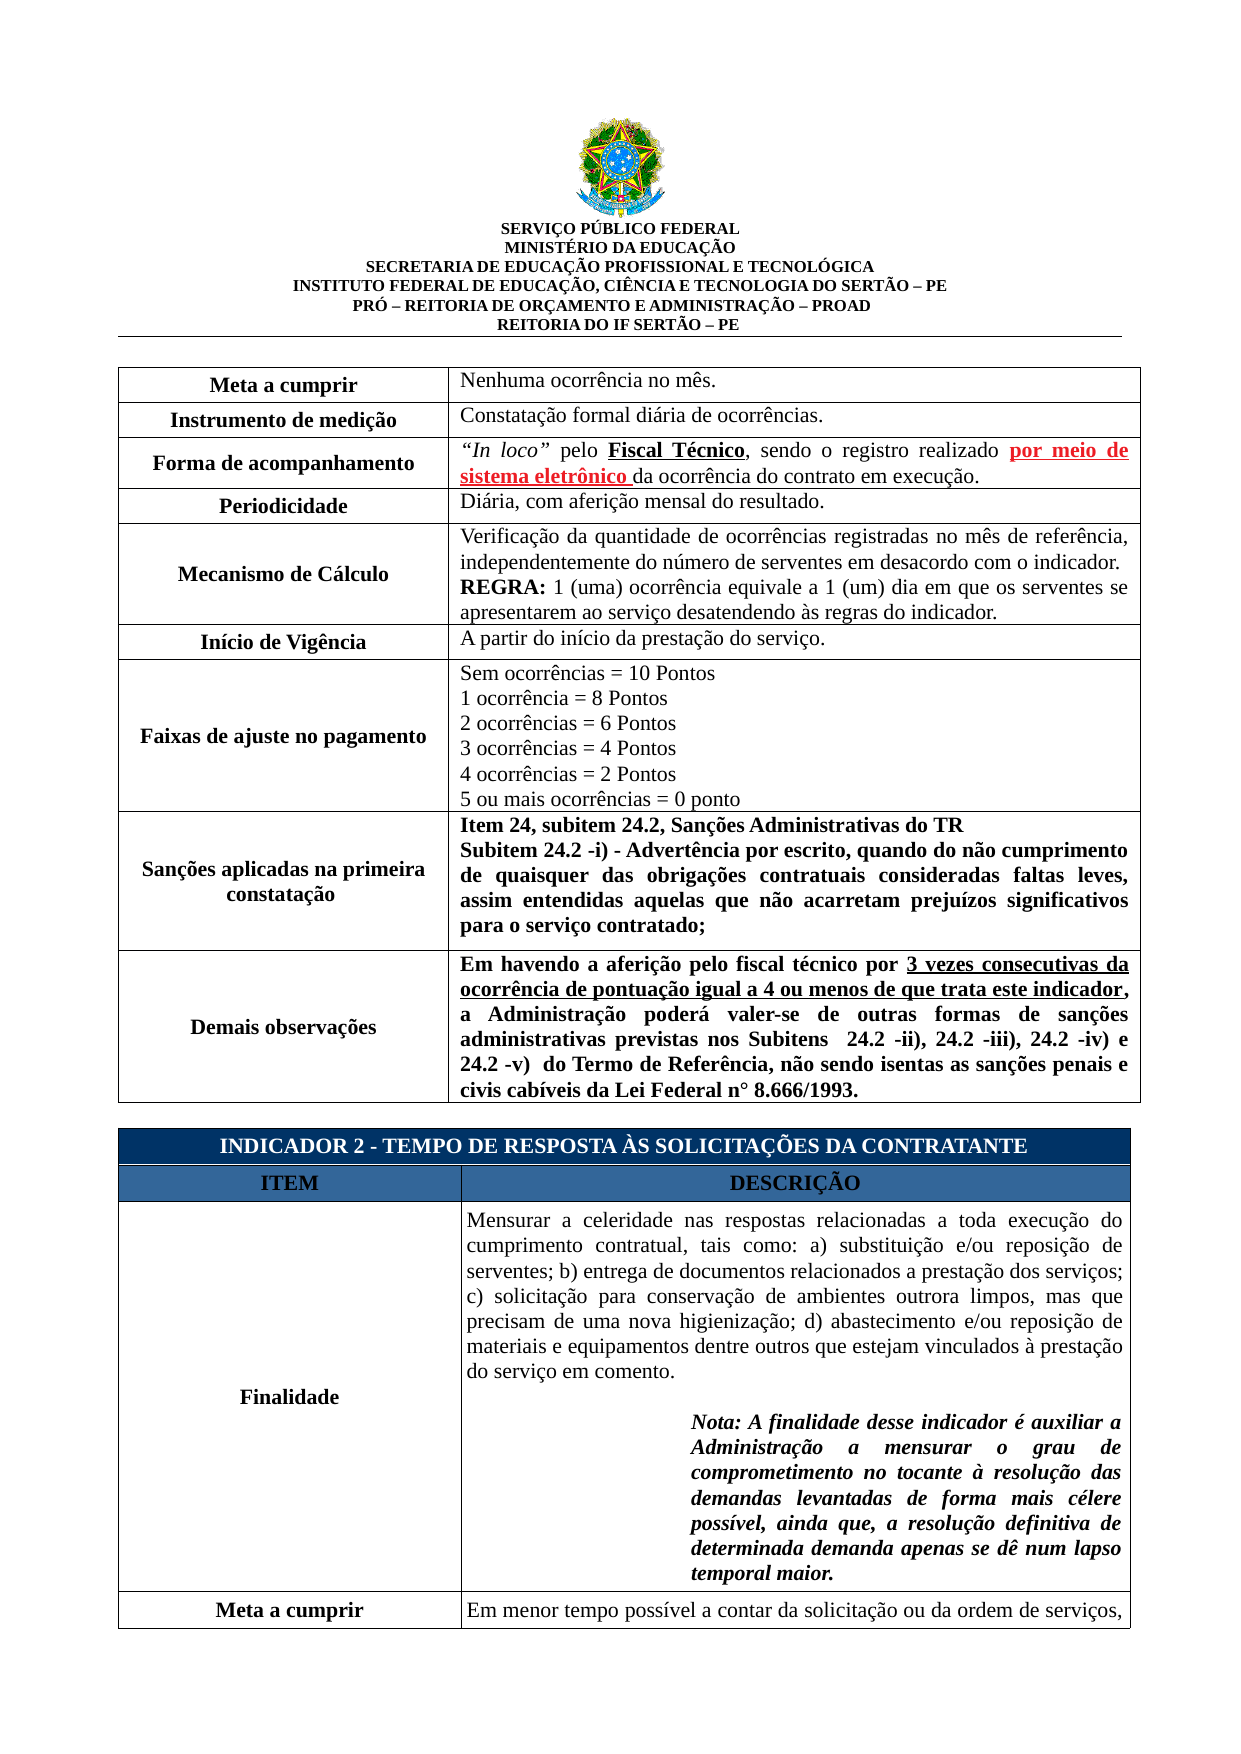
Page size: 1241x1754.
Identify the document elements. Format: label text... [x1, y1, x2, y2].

table_cell Periodicidade [119, 489, 448, 523]
table_cell Meta a cumprir [119, 1592, 461, 1628]
table_cell Forma de acompanhamento [119, 438, 448, 488]
table_cell Mensurar a celeridade nas respostas relacionadas a toda execução do cumprimento contratual, tais como: a) substituição e/ou reposição de serventes; b) entrega de documentos relacionados a prestação dos serviços; c) solicitação para conservação de ambientes outrora limpos, mas que precisam de uma nova higienização; d) abastecimento e/ou reposição de materiais e equipamentos dentre outros que estejam vinculados à prestação do serviço em comento. Nota: A finalidade desse indicador é auxiliar a Administração a mensurar o grau de comprometimento no tocante à resolução das demandas levantadas de forma mais célere possível, ainda que, a resolução definitiva de determinada demanda apenas se dê num lapso temporal maior. [462, 1202, 1130, 1591]
table_cell Finalidade [119, 1202, 461, 1591]
table_cell Constatação formal diária de ocorrências. [449, 403, 1140, 437]
table_cell Sanções aplicadas na primeira constatação [119, 812, 448, 950]
table_header INDICADOR 2 - TEMPO DE RESPOSTA ÀS SOLICITAÇÕES DA CONTRATANTE [119, 1129, 1130, 1164]
table_cell Sem ocorrências = 10 Pontos 1 ocorrência = 8 Pontos 2 ocorrências = 6 Pontos 3 ocorrências = 4 Pontos 4 ocorrências = 2 Pontos 5 ou mais ocorrências = 0 ponto [449, 660, 1140, 811]
table_cell Verificação da quantidade de ocorrências registradas no mês de referência, independentemente do número de serventes em desacordo com o indicador. REGRA: 1 (uma) ocorrência equivale a 1 (um) dia em que os serventes se apresentarem ao serviço desatendendo às regras do indicador. [449, 524, 1140, 624]
table_cell DESCRIÇÃO [462, 1166, 1130, 1201]
table_cell Meta a cumprir [119, 368, 448, 402]
table_cell Nenhuma ocorrência no mês. [449, 368, 1140, 402]
table_cell “In loco” pelo Fiscal Técnico, sendo o registro realizado por meio de sistema eletrônico da ocorrência do contrato em execução. [449, 438, 1140, 488]
table_cell A partir do início da prestação do serviço. [449, 625, 1140, 659]
table_cell ITEM [119, 1166, 461, 1201]
table_cell Mecanismo de Cálculo [119, 524, 448, 624]
table_cell Em menor tempo possível a contar da solicitação ou da ordem de serviços, [462, 1592, 1130, 1628]
table_cell Demais observações [119, 951, 448, 1102]
table_cell Diária, com aferição mensal do resultado. [449, 489, 1140, 523]
table_cell Item 24, subitem 24.2, Sanções Administrativas do TR Subitem 24.2 -i) - Advertência por escrito, quando do não cumprimento de quaisquer das obrigações contratuais consideradas faltas leves, assim entendidas aquelas que não acarretam prejuízos significativos para o serviço contratado; [449, 812, 1140, 950]
table_cell Instrumento de medição [119, 403, 448, 437]
table_cell Início de Vigência [119, 625, 448, 659]
table_cell Faixas de ajuste no pagamento [119, 660, 448, 811]
table_cell Em havendo a aferição pelo fiscal técnico por 3 vezes consecutivas da ocorrência de pontuação igual a 4 ou menos de que trata este indicador, a Administração poderá valer-se de outras formas de sanções administrativas previstas nos Subitens 24.2 -ii), 24.2 -iii), 24.2 -iv) e 24.2 -v) do Termo de Referência, não sendo isentas as sanções penais e civis cabíveis da Lei Federal n° 8.666/1993. [449, 951, 1140, 1102]
